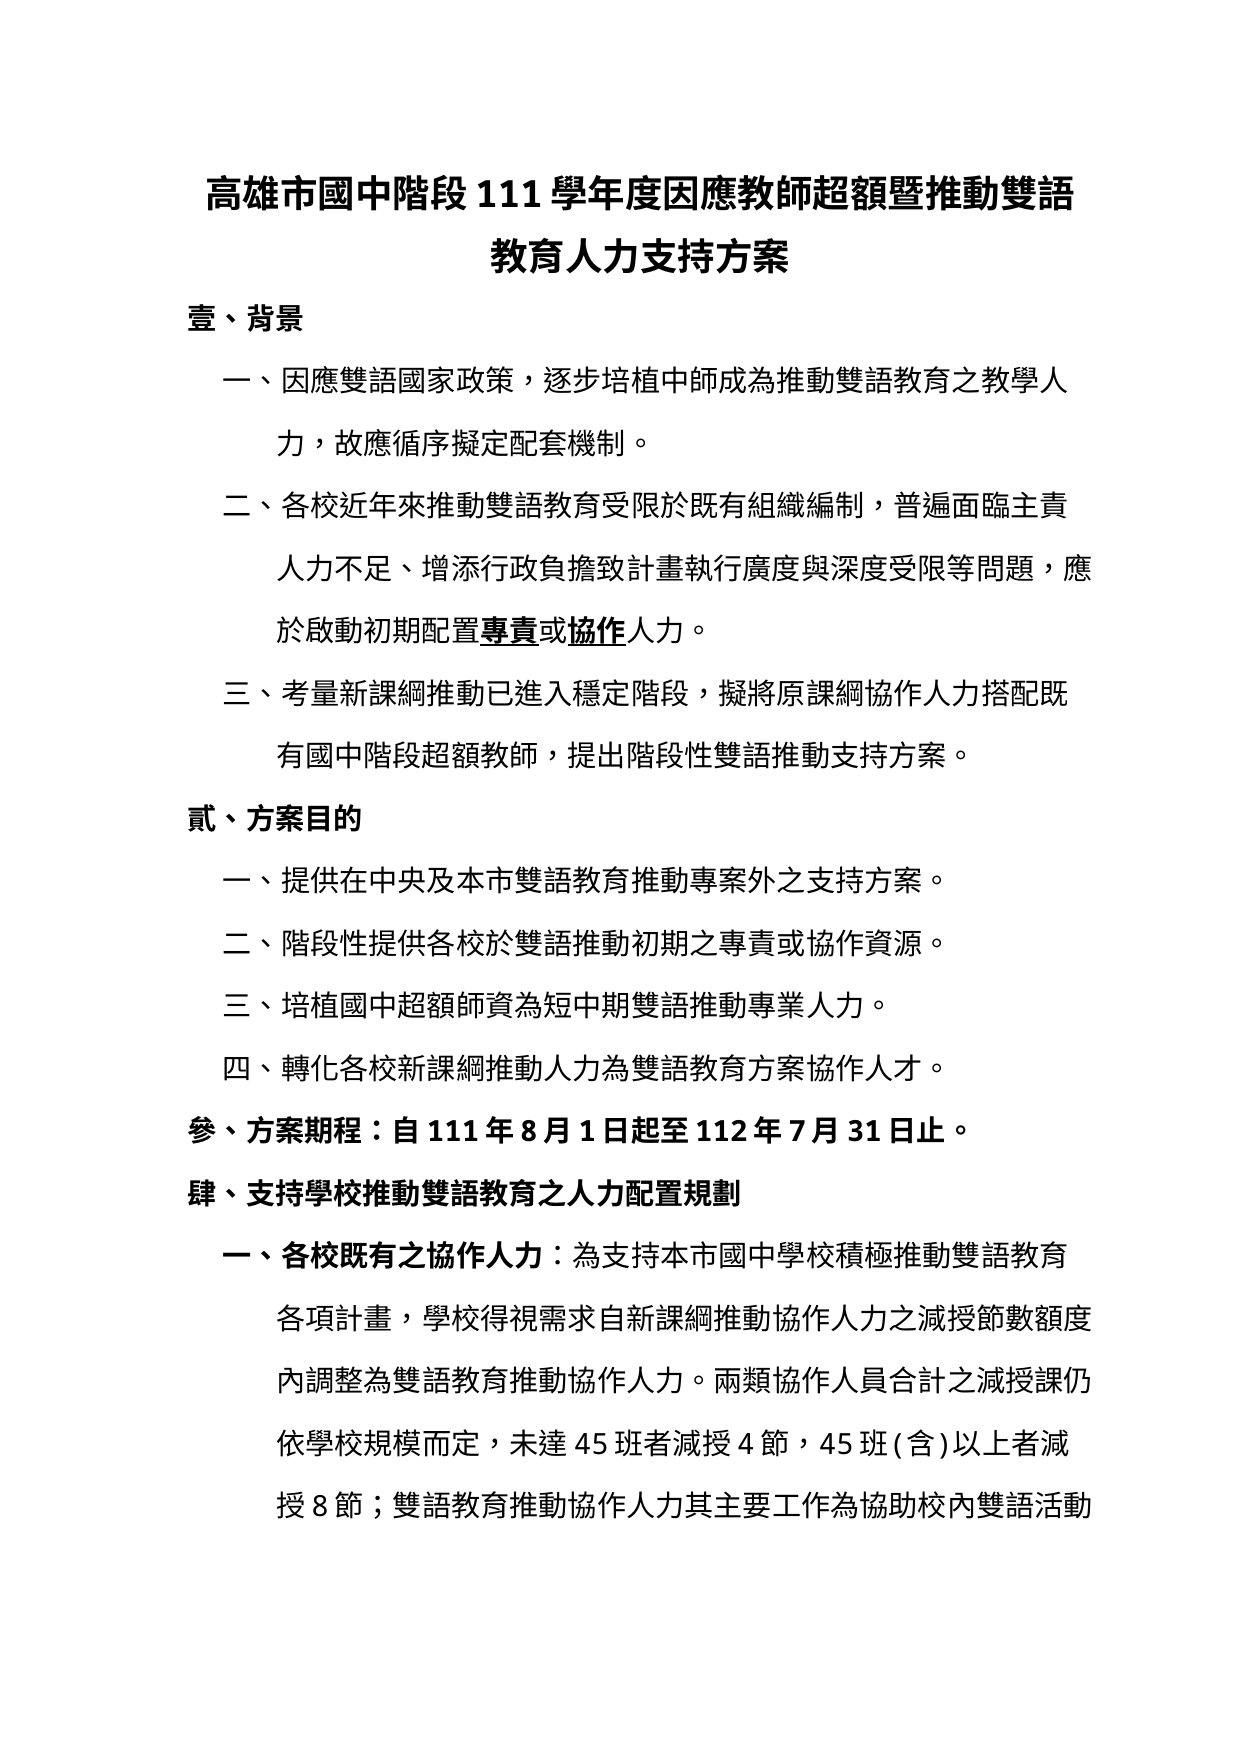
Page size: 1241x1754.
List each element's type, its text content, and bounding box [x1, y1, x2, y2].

text 壹、背景 [187, 275, 1093, 337]
text 高雄市國中階段111學年度因應教師超額暨推動雙語教育人力支持方案 [187, 150, 1093, 275]
text 一、因應雙語國家政策，逐步培植中師成為推動雙語教育之教學人力，故應循序擬定配套機制。 [187, 337, 1093, 462]
text 三、考量新課綱推動已進入穩定階段，擬將原課綱協作人力搭配既有國中階段超額教師，提出階段性雙語推動支持方案。 [187, 650, 1093, 775]
text 參、方案期程：自111年8月1日起至112年7月31日止。 [187, 1087, 1093, 1150]
text 二、階段性提供各校於雙語推動初期之專責或協作資源。 [187, 900, 1093, 962]
text 三、培植國中超額師資為短中期雙語推動專業人力。 [187, 962, 1093, 1025]
text 一、提供在中央及本市雙語教育推動專案外之支持方案。 [187, 837, 1093, 900]
text 二、各校近年來推動雙語教育受限於既有組織編制，普遍面臨主責人力不足、增添行政負擔致計畫執行廣度與深度受限等問題，應於啟動初期配置專責或協作人力。 [187, 462, 1093, 650]
text 四、轉化各校新課綱推動人力為雙語教育方案協作人才。 [187, 1025, 1093, 1087]
text 貳、方案目的 [187, 775, 1093, 837]
text 肆、支持學校推動雙語教育之人力配置規劃 [187, 1150, 1093, 1212]
text 一、各校既有之協作人力：為支持本市國中學校積極推動雙語教育各項計畫，學校得視需求自新課綱推動協作人力之減授節數額度內調整為雙語教育推動協作人力。兩類協作人員合計之減授課仍依學校規模而定，未達45班者減授4節，45班(含)以上者減授8節；雙語教育推動協作人力其主要工作為協助校內雙語活動 [187, 1212, 1093, 1525]
